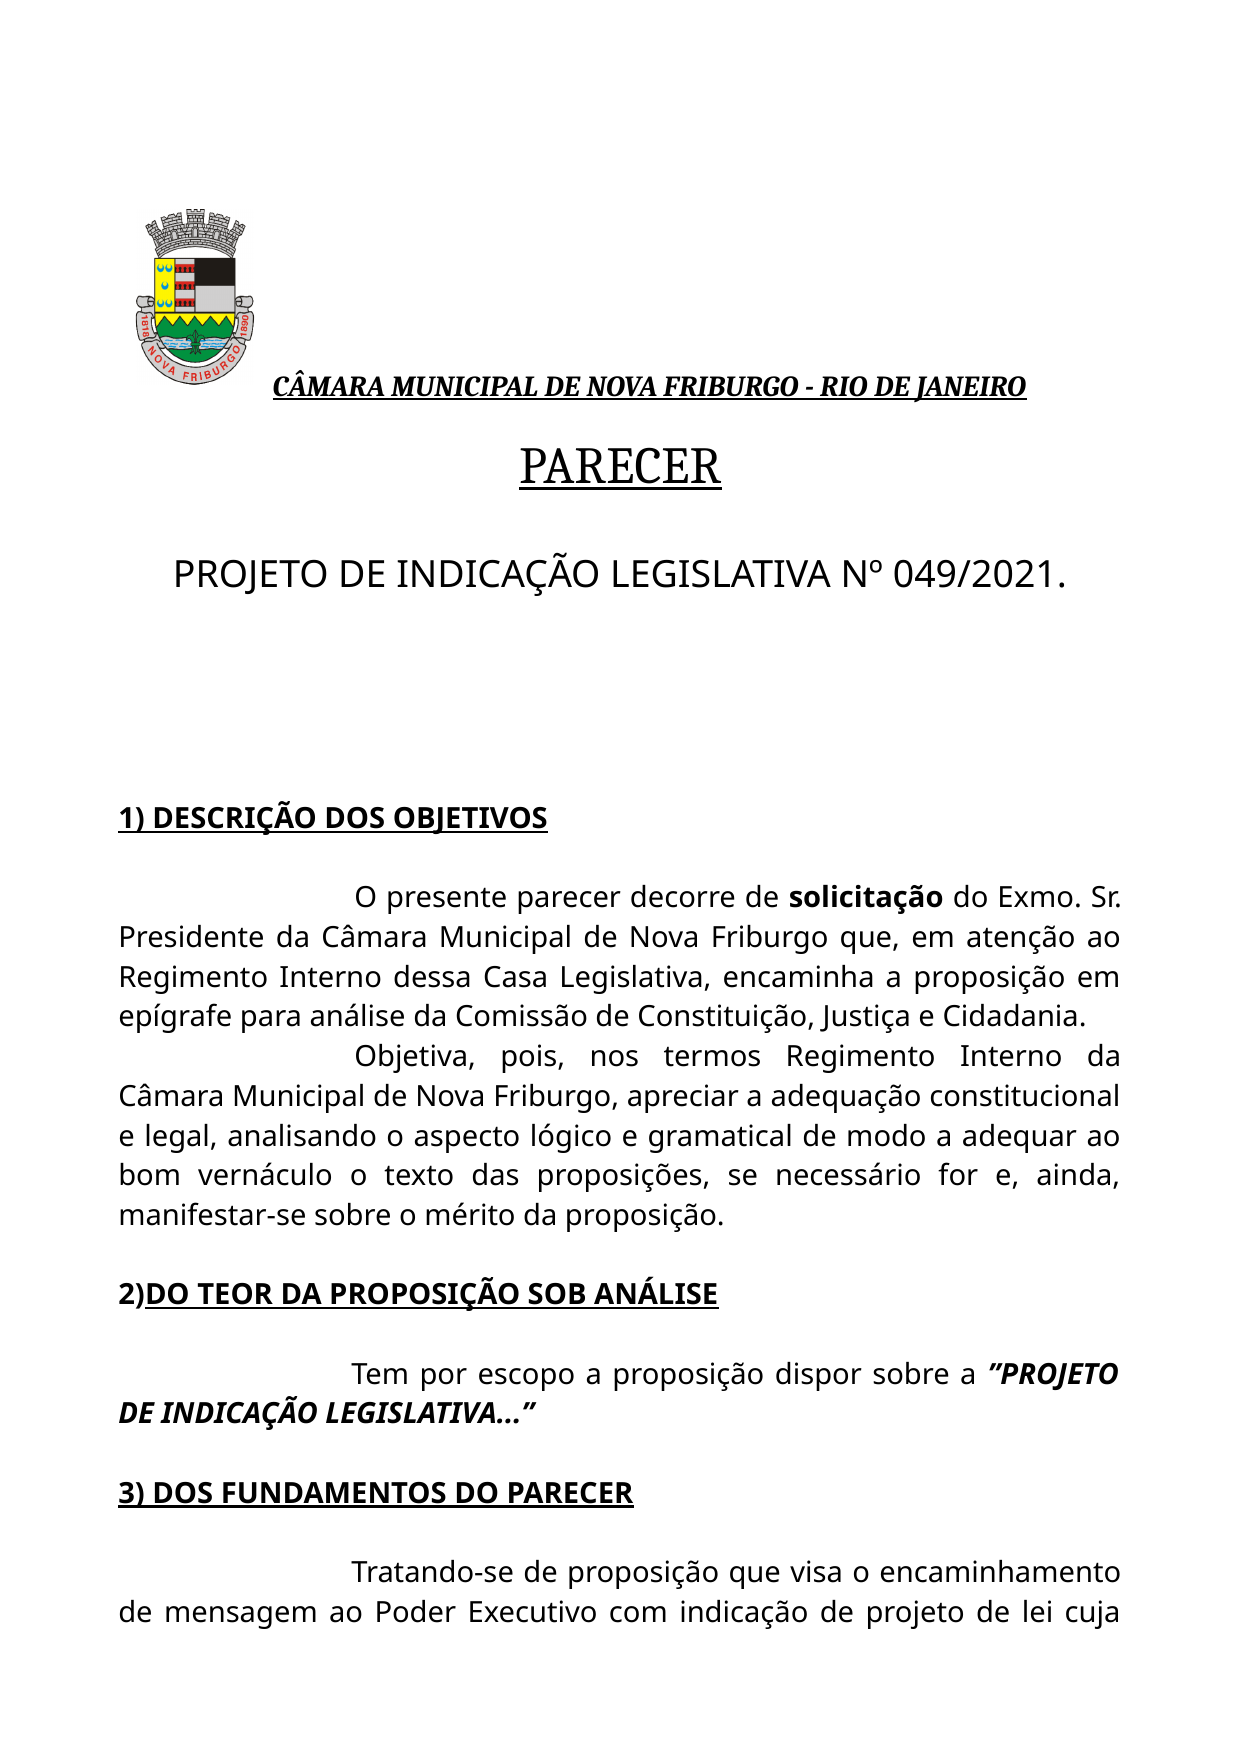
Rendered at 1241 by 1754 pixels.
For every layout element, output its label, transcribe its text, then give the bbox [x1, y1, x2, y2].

text Objetiva, pois, nos termos Regimento Interno da Câmara Municipal de Nova Friburgo, apreciar a adequação constitucional e legal, analisando o aspecto lógico e gramatical de modo a adequar ao bom vernáculo o texto das proposições, se necessário for e, ainda, manifestar-se sobre o mérito da proposição. [118, 1035, 1122, 1234]
text Tem por escopo a proposição dispor sobre a ”PROJETO DE INDICAÇÃO LEGISLATIVA...” [118, 1353, 1122, 1432]
text PROJETO DE INDICAÇÃO LEGISLATIVA Nº 049/2021. [118, 548, 1122, 599]
text O presente parecer decorre de solicitação do Exmo. Sr. Presidente da Câmara Municipal de Nova Friburgo que, em atenção ao Regimento Interno dessa Casa Legislativa, encaminha a proposição em epígrafe para análise da Comissão de Constituição, Justiça e Cidadania. [118, 877, 1122, 1035]
text 3) DOS FUNDAMENTOS DO PARECER [118, 1472, 1122, 1512]
text Tratando-se de proposição que visa o encaminhamento de mensagem ao Poder Executivo com indicação de projeto de lei cuja [118, 1551, 1122, 1631]
text 1) DESCRIÇÃO DOS OBJETIVOS [118, 797, 1122, 837]
list DO TEOR DA PROPOSIÇÃO SOB ANÁLISE [118, 1273, 1122, 1313]
text CÂMARA MUNICIPAL DE NOVA FRIBURGO - RIO DE JANEIRO [118, 198, 1122, 403]
text PARECER [118, 437, 1122, 497]
